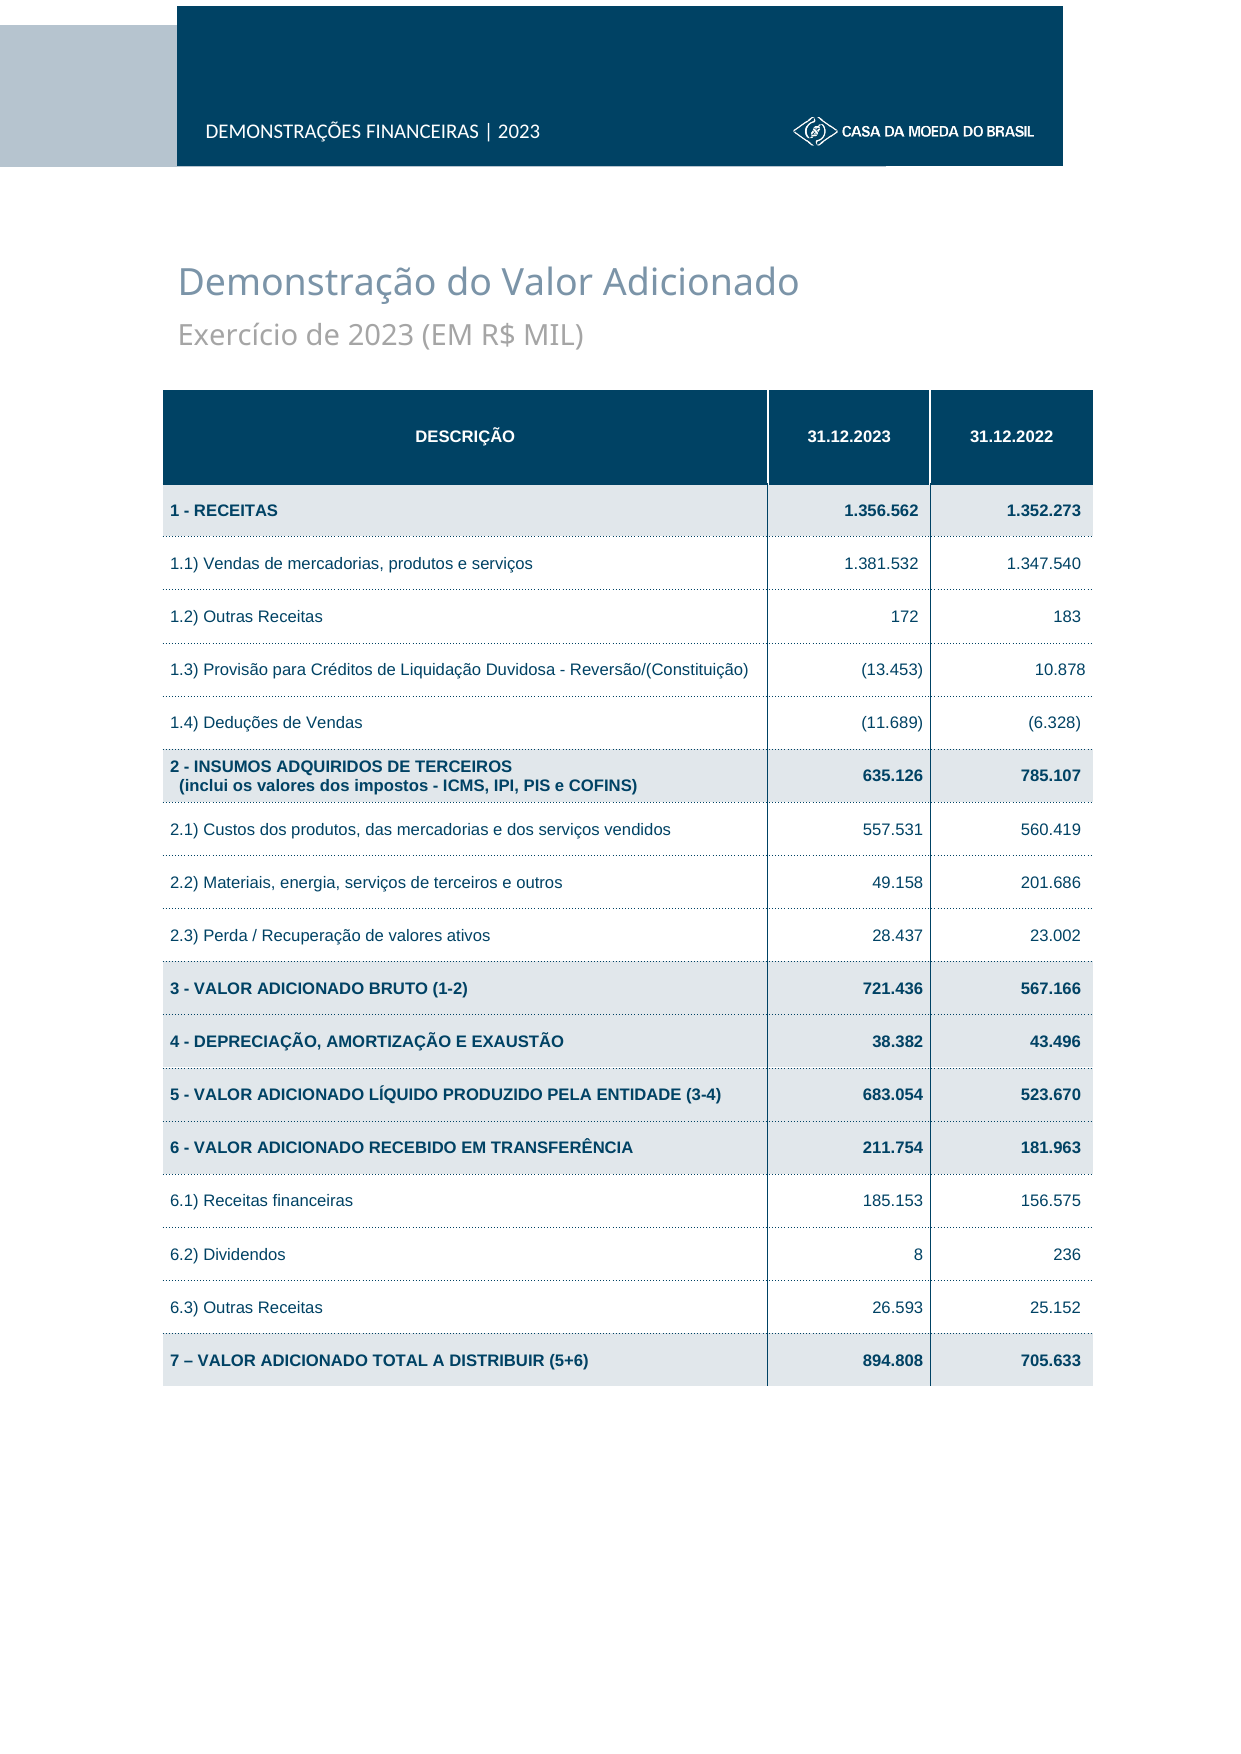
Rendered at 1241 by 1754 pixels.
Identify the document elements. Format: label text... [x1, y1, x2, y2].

table_cell 2.1) Custos dos produtos, das mercadorias e dos serviços vendidos [163, 802, 767, 855]
table_cell 1 - RECEITAS [163, 485, 767, 536]
table_cell 28.437 [768, 908, 930, 961]
table_cell 1.352.273 [931, 485, 1093, 536]
table_cell (13.453) [768, 643, 930, 696]
table_cell 1.347.540 [931, 536, 1093, 589]
table_cell 894.808 [768, 1333, 930, 1386]
table_cell 523.670 [931, 1068, 1093, 1121]
table_header 31.12.2022 [931, 390, 1093, 483]
table_cell 721.436 [768, 961, 930, 1014]
subtitle Demonstração do Valor Adicionado [177, 255, 1063, 306]
table_cell 560.419 [931, 802, 1093, 855]
table_cell 6 - VALOR ADICIONADO RECEBIDO EM TRANSFERÊNCIA [163, 1121, 767, 1174]
table_cell (11.689) [768, 696, 930, 749]
table_cell 181.963 [931, 1121, 1093, 1174]
table_cell 2.3) Perda / Recuperação de valores ativos [163, 908, 767, 961]
table_cell 6.3) Outras Receitas [163, 1280, 767, 1333]
table_cell 172 [768, 589, 930, 642]
table_cell 201.686 [931, 855, 1093, 908]
table_cell 38.382 [768, 1014, 930, 1067]
table_cell 2.2) Materiais, energia, serviços de terceiros e outros [163, 855, 767, 908]
table_cell 211.754 [768, 1121, 930, 1174]
table_cell 705.633 [931, 1333, 1093, 1386]
table_cell 683.054 [768, 1068, 930, 1121]
table_cell 7 – VALOR ADICIONADO TOTAL A DISTRIBUIR (5+6) [163, 1333, 767, 1386]
table_cell 6.2) Dividendos [163, 1227, 767, 1280]
table_cell 183 [931, 589, 1093, 642]
table_cell 10.878 [931, 643, 1093, 696]
subtitle Exercício de 2023 (EM R$ MIL) [177, 314, 1063, 354]
table_cell (6.328) [931, 696, 1093, 749]
table_cell 1.356.562 [768, 485, 930, 536]
table_cell 567.166 [931, 961, 1093, 1014]
table_cell 6.1) Receitas financeiras [163, 1174, 767, 1227]
table_cell 1.381.532 [768, 536, 930, 589]
table_cell 185.153 [768, 1174, 930, 1227]
table_cell 557.531 [768, 802, 930, 855]
table_cell 1.2) Outras Receitas [163, 589, 767, 642]
table_cell 156.575 [931, 1174, 1093, 1227]
table_cell 3 - VALOR ADICIONADO BRUTO (1-2) [163, 961, 767, 1014]
table_cell 43.496 [931, 1014, 1093, 1067]
table_cell 49.158 [768, 855, 930, 908]
table_cell 2 - INSUMOS ADQUIRIDOS DE TERCEIROS (inclui os valores dos impostos - ICMS, IPI, PIS e COFINS) [163, 749, 767, 802]
table_cell 1.3) Provisão para Créditos de Liquidação Duvidosa - Reversão/(Constituição) [163, 643, 767, 696]
table_header DESCRIÇÃO [163, 390, 767, 483]
table_cell 785.107 [931, 749, 1093, 802]
table_header 31.12.2023 [769, 390, 929, 483]
table_cell 23.002 [931, 908, 1093, 961]
table_cell 635.126 [768, 749, 930, 802]
table_cell 5 - VALOR ADICIONADO LÍQUIDO PRODUZIDO PELA ENTIDADE (3-4) [163, 1068, 767, 1121]
table_cell 236 [931, 1227, 1093, 1280]
table_cell 1.1) Vendas de mercadorias, produtos e serviços [163, 536, 767, 589]
table_cell 1.4) Deduções de Vendas [163, 696, 767, 749]
table_cell 25.152 [931, 1280, 1093, 1333]
table_cell 26.593 [768, 1280, 930, 1333]
table_cell 8 [768, 1227, 930, 1280]
table_cell 4 - DEPRECIAÇÃO, AMORTIZAÇÃO E EXAUSTÃO [163, 1014, 767, 1067]
